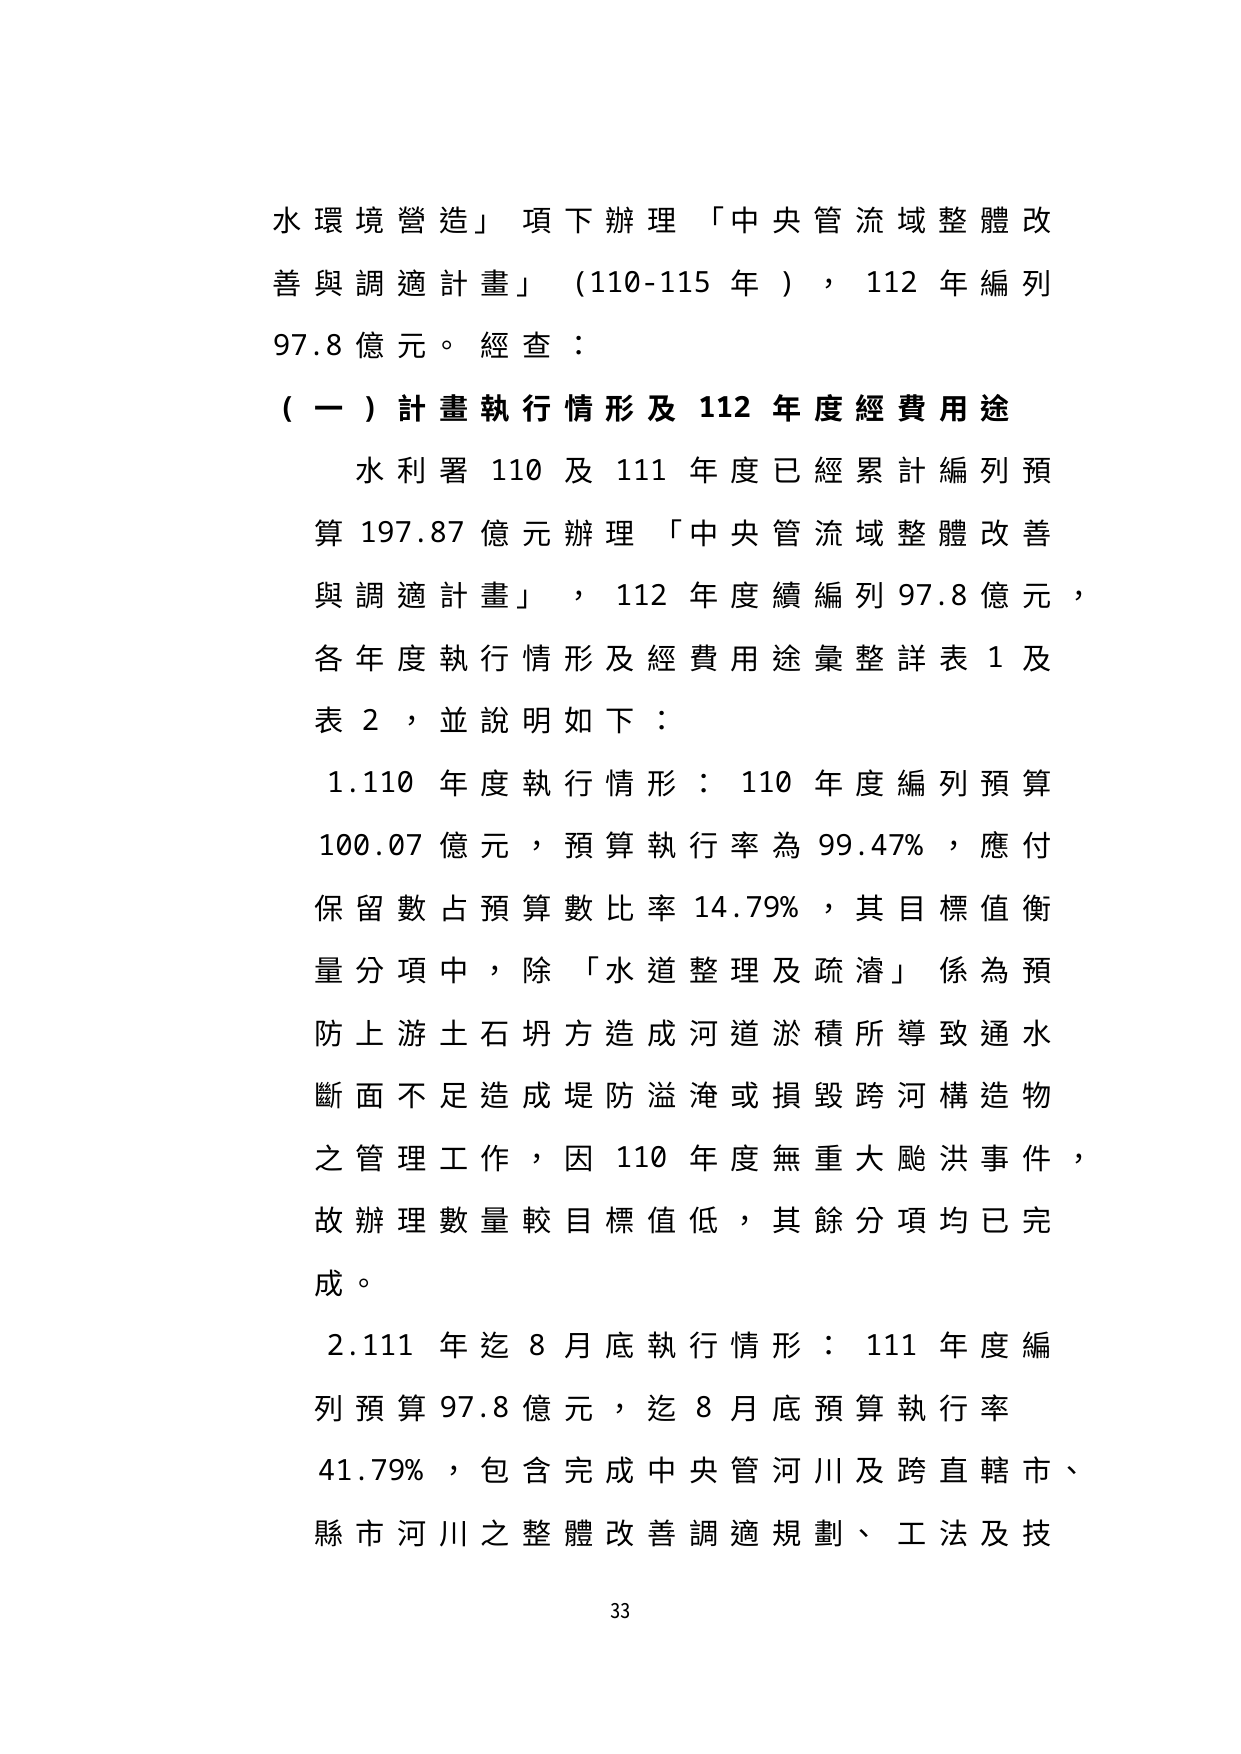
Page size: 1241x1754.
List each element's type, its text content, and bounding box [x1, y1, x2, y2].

text (一)計畫執行情形及112年度經費用途 [242, 365, 1058, 427]
text 1.110年度執行情形：110年度編列預算100.07億元，預算執行率為99.47%，應付保留數占預算數比率14.79%，其目標值衡量分項中，除「水道整理及疏濬」係為預防上游土石坍方造成河道淤積所導致通水斷面不足造成堤防溢淹或損毀跨河構造物之管理工作，因110年度無重大颱洪事件，故辦理數量較目標值低，其餘分項均已完成。 [271, 740, 1058, 1302]
text 水環境營造」項下辦理「中央管流域整體改善與調適計畫」(110-115年)，112年編列97.8億元。經查： [242, 177, 1058, 365]
text 2.111年迄8月底執行情形：111年度編列預算97.8億元，迄8月底預算執行率41.79%，包含完成中央管河川及跨直轄市、縣市河川之整體改善調適規劃、工法及技術研究等9項已達成目標，其餘仍待完成。 [271, 1302, 1058, 1552]
text 水利署110及111年度已經累計編列預算197.87億元辦理「中央管流域整體改善與調適計畫」，112年度續編列97.8億元，各年度執行情形及經費用途彙整詳表1及表2，並說明如下： [271, 427, 1058, 740]
